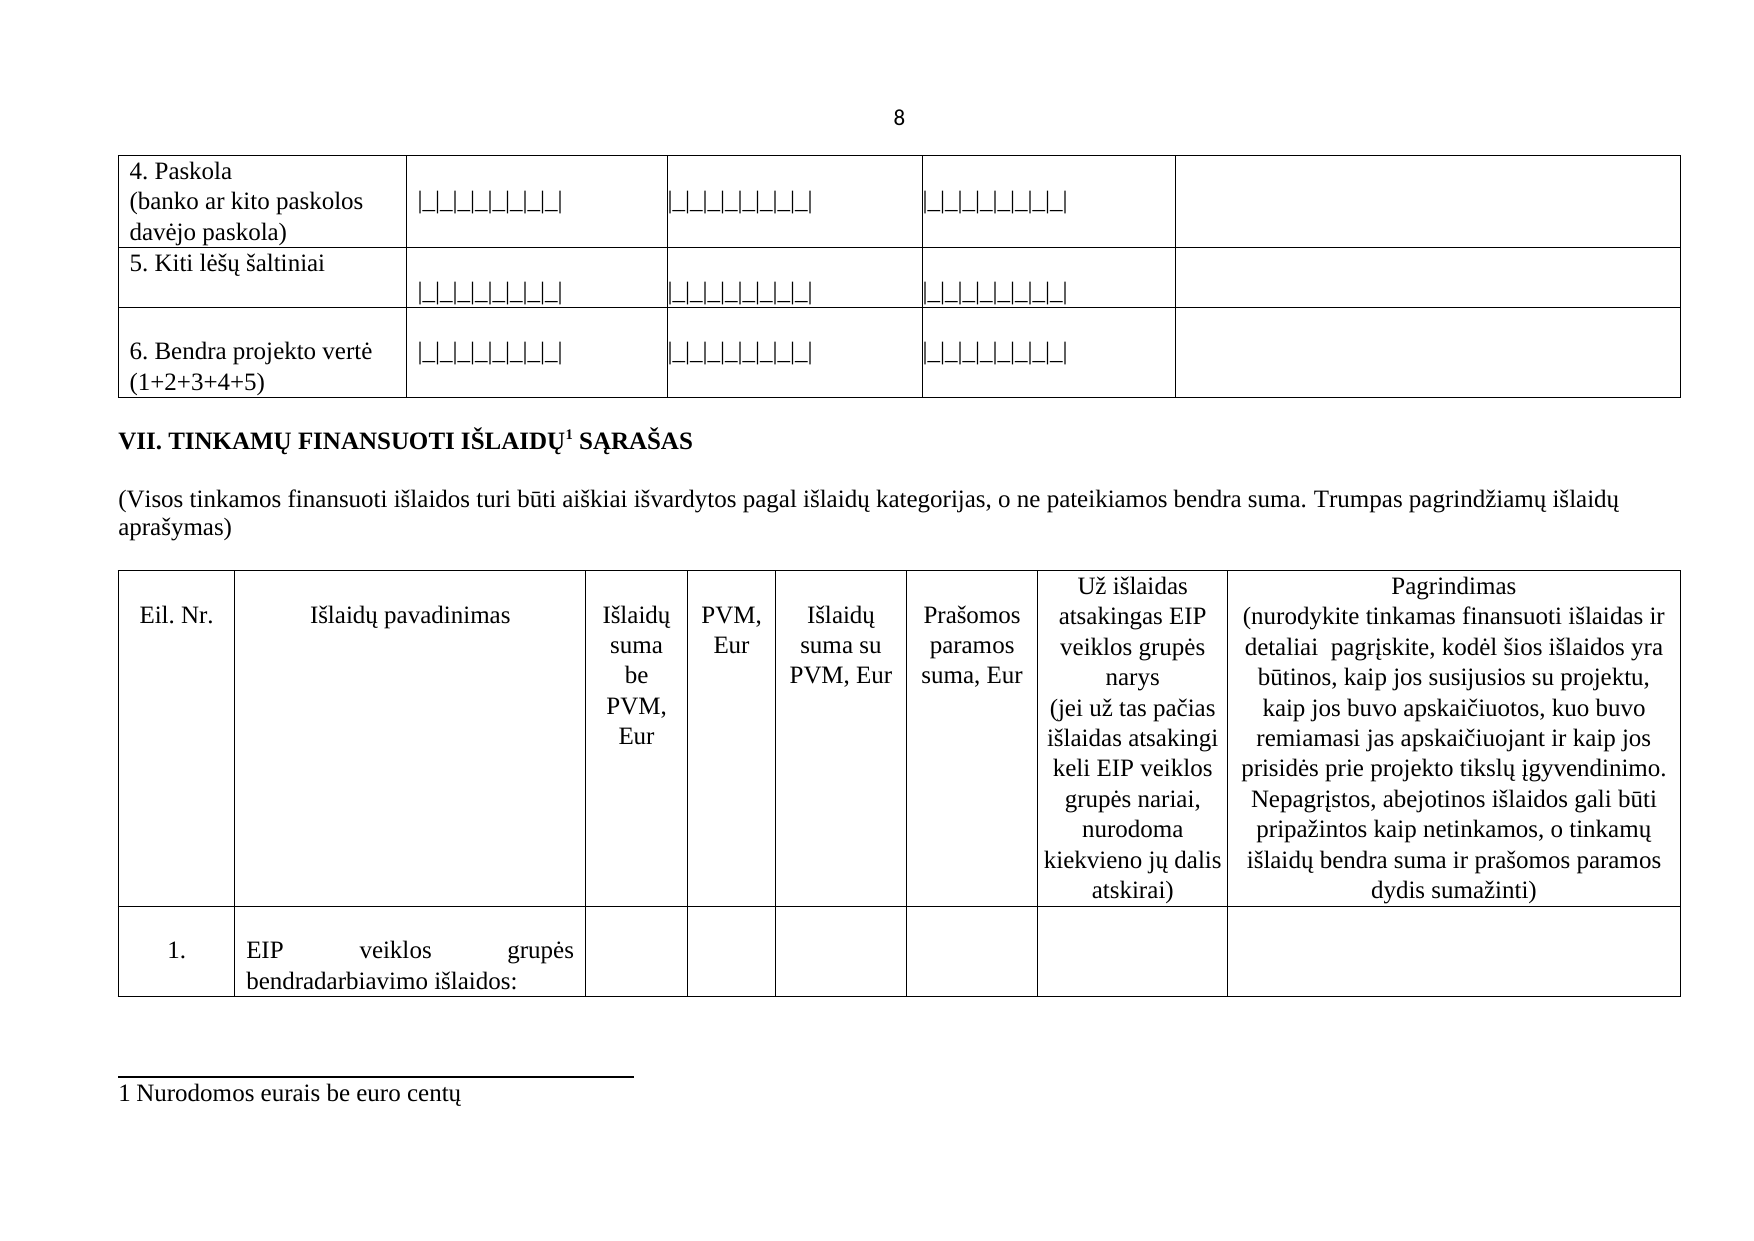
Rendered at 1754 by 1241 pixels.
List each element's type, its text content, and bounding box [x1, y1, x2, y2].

table_header Išlaidų pavadinimas [235, 571, 585, 906]
table_cell |_|_|_|_|_|_|_|_| [923, 156, 1175, 247]
table_cell [586, 907, 687, 996]
table_cell [907, 907, 1037, 996]
table_header PVM, Eur [688, 571, 775, 906]
table_cell |_|_|_|_|_|_|_|_| [668, 156, 922, 247]
table_cell |_|_|_|_|_|_|_|_| [407, 308, 667, 397]
table_header Prašomos paramos suma, Eur [907, 571, 1037, 906]
table_cell EIP veiklos grupės bendradarbiavimo išlaidos: [235, 907, 585, 996]
table_cell 5. Kiti lėšų šaltiniai [119, 248, 406, 307]
table_header Išlaidų suma be PVM, Eur [586, 571, 687, 906]
table_cell |_|_|_|_|_|_|_|_| [923, 248, 1175, 307]
table_header Eil. Nr. [119, 571, 234, 906]
table_cell [1176, 156, 1680, 247]
text Nurodomos eurais be euro centų [118, 1077, 1680, 1107]
text (Visos tinkamos finansuoti išlaidos turi būti aiškiai išvardytos pagal išlaidų kategorijas, o ne pateikiamos bendra suma. Trumpas pagrindžiamų išlaidų aprašymas) [118, 484, 1680, 541]
table_header Pagrindimas (nurodykite tinkamas finansuoti išlaidas ir detaliai pagrįskite, kodėl šios išlaidos yra būtinos, kaip jos susijusios su projektu, kaip jos buvo apskaičiuotos, kuo buvo remiamasi jas apskaičiuojant ir kaip jos prisidės prie projekto tikslų įgyvendinimo. Nepagrįstos, abejotinos išlaidos gali būti pripažintos kaip netinkamos, o tinkamų išlaidų bendra suma ir prašomos paramos dydis sumažinti) [1228, 571, 1680, 906]
table_cell 4. Paskola (banko ar kito paskolos davėjo paskola) [119, 156, 406, 247]
table_cell [688, 907, 775, 996]
table_cell 6. Bendra projekto vertė (1+2+3+4+5) [119, 308, 406, 397]
table_header Išlaidų suma su PVM, Eur [776, 571, 906, 906]
table_cell 1. [119, 907, 234, 996]
table_cell [776, 907, 906, 996]
table_cell |_|_|_|_|_|_|_|_| [668, 308, 922, 397]
table_cell |_|_|_|_|_|_|_|_| [668, 248, 922, 307]
table_cell [1038, 907, 1227, 996]
table_header Už išlaidas atsakingas EIP veiklos grupės narys (jei už tas pačias išlaidas atsakingi keli EIP veiklos grupės nariai, nurodoma kiekvieno jų dalis atskirai) [1038, 571, 1227, 906]
table_cell [1176, 248, 1680, 307]
table_cell |_|_|_|_|_|_|_|_| [407, 248, 667, 307]
table_cell [1228, 907, 1680, 996]
text VII. TINKAMŲ FINANSUOTI IŠLAIDŲ SĄRAŠAS [118, 426, 1680, 455]
table_cell |_|_|_|_|_|_|_|_| [407, 156, 667, 247]
table_cell |_|_|_|_|_|_|_|_| [923, 308, 1175, 397]
table_cell [1176, 308, 1680, 397]
